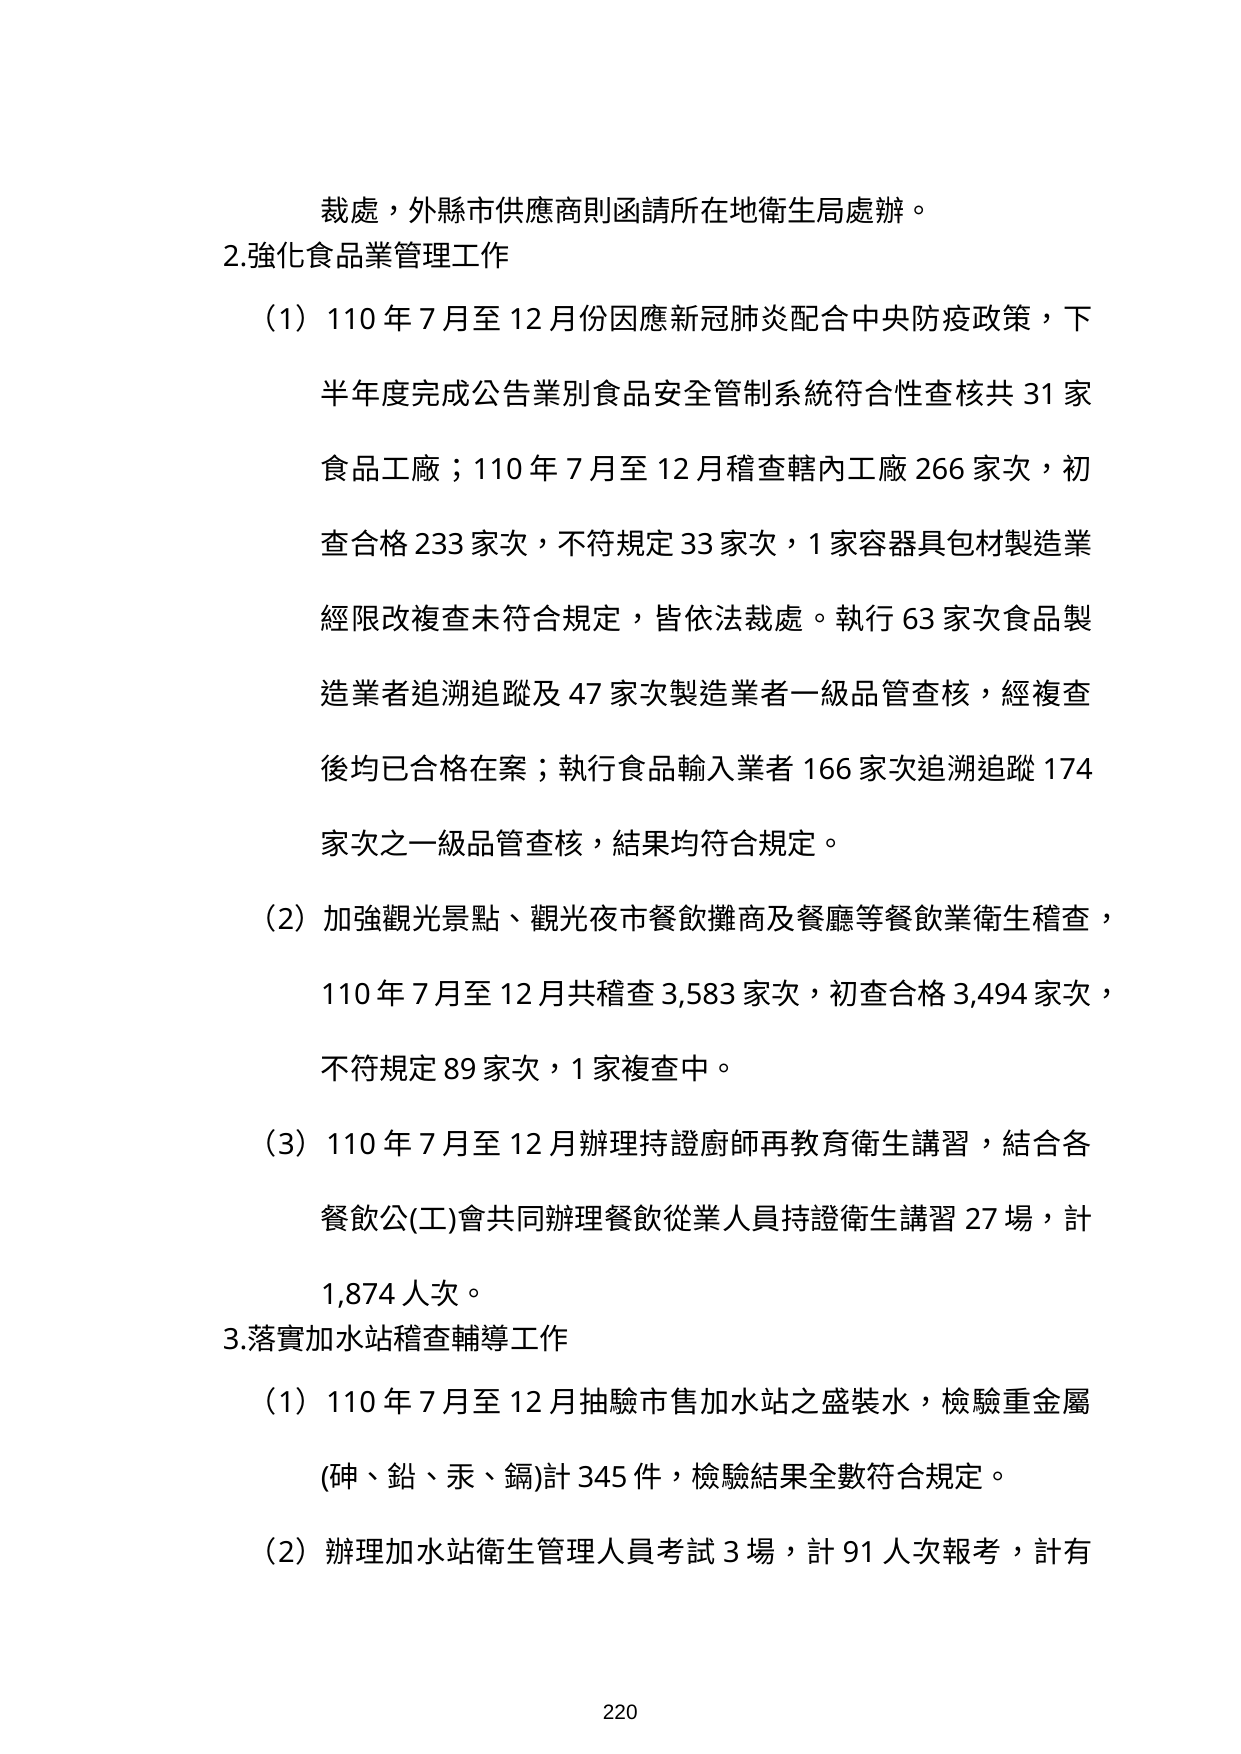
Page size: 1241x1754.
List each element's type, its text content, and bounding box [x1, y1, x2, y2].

text 3.落實加水站稽查輔導工作 [223, 1323, 1092, 1356]
text （2）加強觀光景點、觀光夜市餐飲攤商及餐廳等餐飲業衛生稽查，110年7月至12月共稽查3,583家次，初查合格3,494家次，不符規定89家次，1家複查中。 [248, 873, 1092, 1098]
text （1）110年7月至12月份因應新冠肺炎配合中央防疫政策，下半年度完成公告業別食品安全管制系統符合性查核共31家食品工廠；110年7月至12月稽查轄內工廠266家次，初查合格233家次，不符規定33家次，1家容器具包材製造業經限改複查未符合規定，皆依法裁處。執行63家次食品製造業者追溯追蹤及47家次製造業者一級品管查核，經複查後均已合格在案；執行食品輸入業者166家次追溯追蹤174家次之一級品管查核，結果均符合規定。 [248, 273, 1092, 873]
text （2）辦理加水站衛生管理人員考試3場，計91人次報考，計有 [248, 1506, 1092, 1581]
text （3）110年7月至12月辦理持證廚師再教育衛生講習，結合各餐飲公(工)會共同辦理餐飲從業人員持證衛生講習27場，計1,874人次。 [248, 1098, 1092, 1323]
text 裁處，外縣市供應商則函請所在地衛生局處辦。 [248, 164, 1092, 239]
text （1）110年7月至12月抽驗市售加水站之盛裝水，檢驗重金屬(砷、鉛、汞、鎘)計345件，檢驗結果全數符合規定。 [248, 1356, 1092, 1506]
text 2.強化食品業管理工作 [223, 239, 1092, 273]
